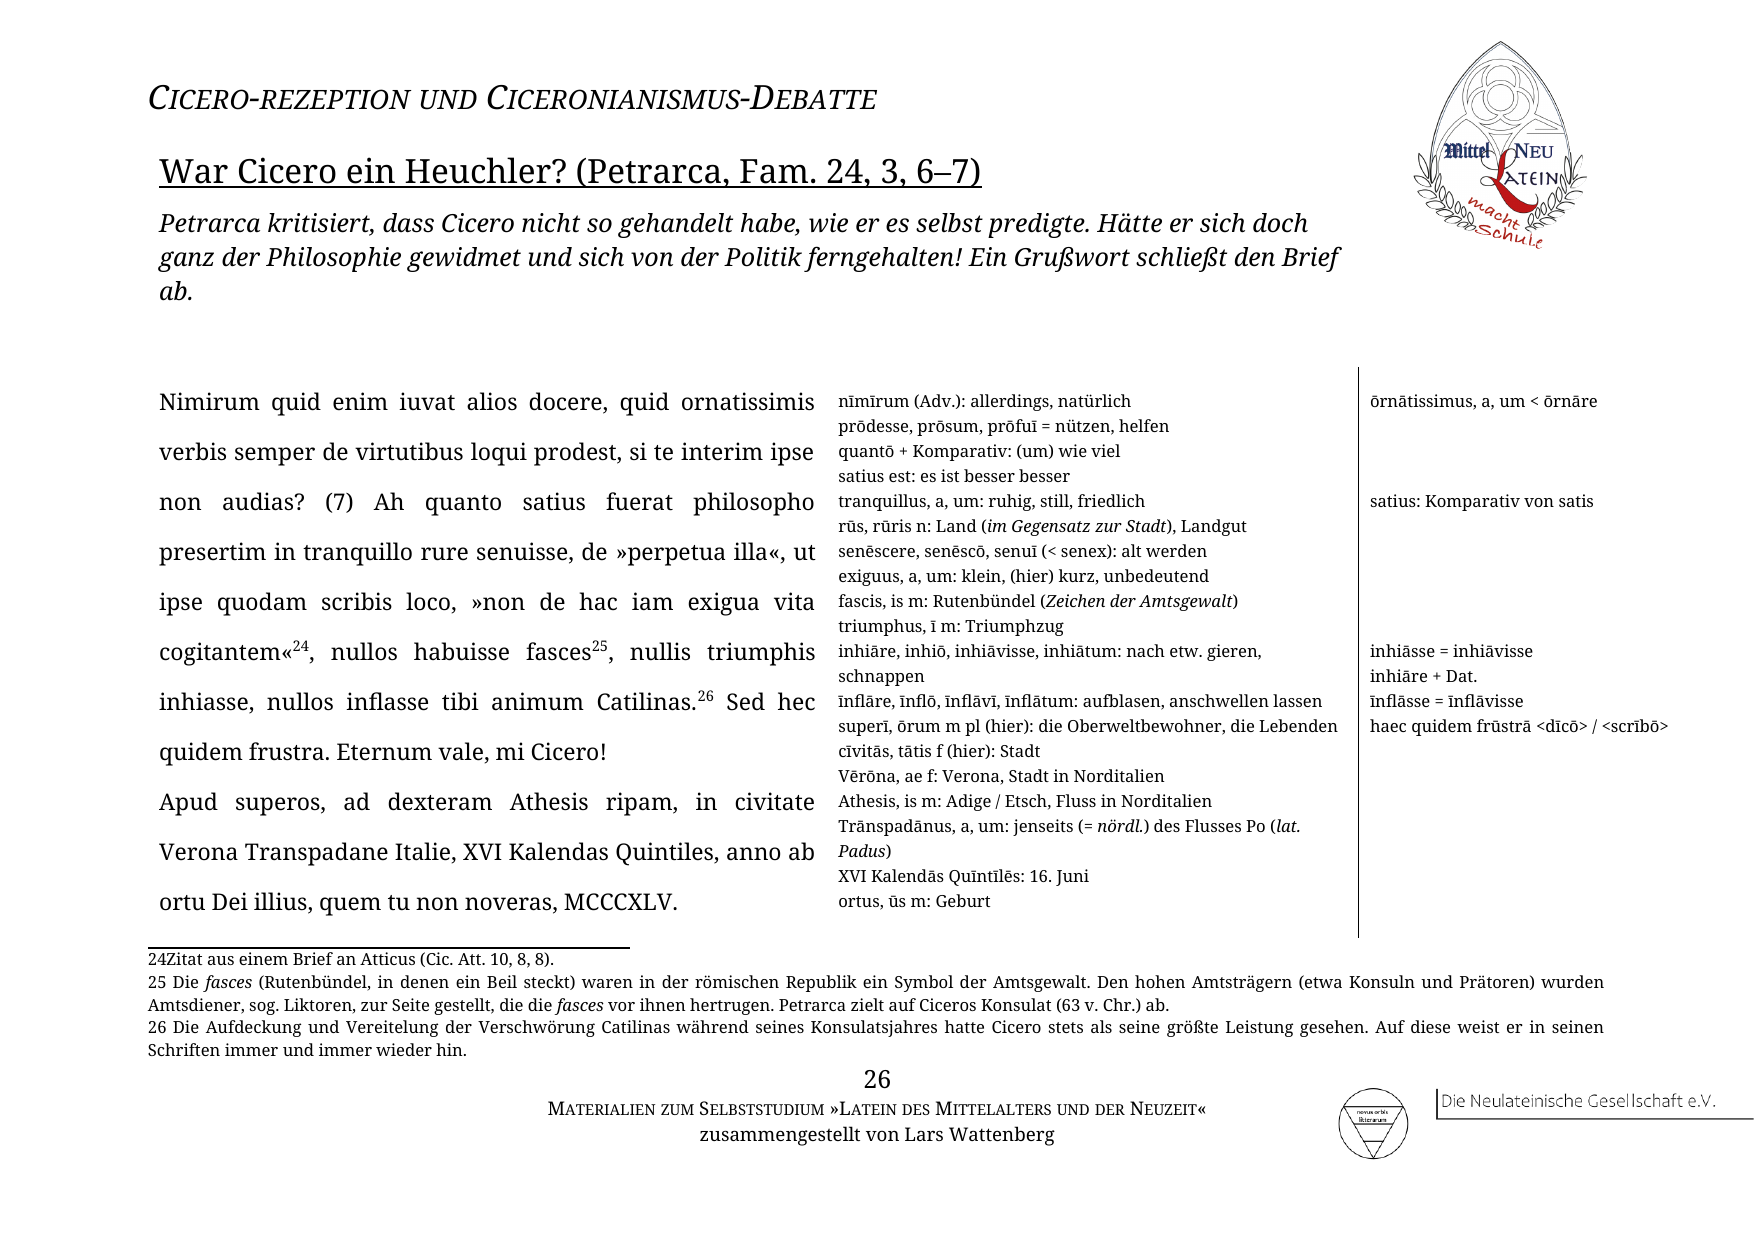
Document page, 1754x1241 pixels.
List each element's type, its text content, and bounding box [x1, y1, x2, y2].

table_cell Nimirum quid enim iuvat alios docere, quid ornatissimis verbis semper de virtutibus loqui prodest, si te interim ipse non audias? (7) Ah quanto satius fuerat philosopho presertim in tranquillo rure senuisse, de »perpetua illa«, ut ipse quodam scribis loco, »non de hac iam exigua vita cogitantem«, nullos habuisse fasces, nullis triumphis inhiasse, nullos inflasse tibi animum Catilinas. Sed hec quidem frustra. Eternum vale, mi Cicero! Apud superos, ad dexteram Athesis ripam, in civitate Verona Transpadane Italie, XVI Kalendas Quintiles, anno ab ortu Dei illius, quem tu non noveras, MCCCXLV. [148, 367, 827, 938]
table_cell Petrarca kritisiert, dass Cicero nicht so gehandelt habe, wie er es selbst predigte. Hätte er sich doch ganz der Philosophie gewidmet und sich von der Politik ferngehalten! Ein Grußwort schließt den Brief ab. [148, 206, 1358, 367]
table_cell nīmīrum (Adv.): allerdings, natürlich prōdesse, prōsum, prōfuī = nützen, helfen quantō + Komparativ: (um) wie viel satius est: es ist besser besser tranquillus, a, um: ruhig, still, friedlich rūs, rūris n: Land (im Gegensatz zur Stadt), Landgut senēscere, senēscō, senuī (< senex): alt werden exiguus, a, um: klein, (hier) kurz, unbedeutend fascis, is m: Rutenbündel (Zeichen der Amtsgewalt) triumphus, ī m: Triumphzug inhiāre, inhiō, inhiāvisse, inhiātum: nach etw. gieren, schnappen īnflāre, īnflō, īnflāvī, īnflātum: aufblasen, anschwellen lassen superī, ōrum m pl (hier): die Oberweltbewohner, die Lebenden cīvitās, tātis f (hier): Stadt Vērōna, ae f: Verona, Stadt in Norditalien Athesis, is m: Adige / Etsch, Fluss in Norditalien Trānspadānus, a, um: jenseits (= nördl.) des Flusses Po (lat. Padus) XVI Kalendās Quīntīlēs: 16. Juni ortus, ūs m: Geburt [827, 367, 1358, 938]
table_header War Cicero ein Heuchler? (Petrarca, Fam. 24, 3, 6–7) [148, 148, 1358, 206]
table_header [1359, 148, 1698, 206]
table_cell ōrnātissimus, a, um < ōrnāre satius: Komparativ von satis inhiāsse = inhiāvisse inhiāre + Dat. īnflāsse = īnflāvisse haec quidem frūstrā <dīcō> / <scrībō> [1359, 367, 1698, 938]
table_cell [1359, 206, 1698, 367]
